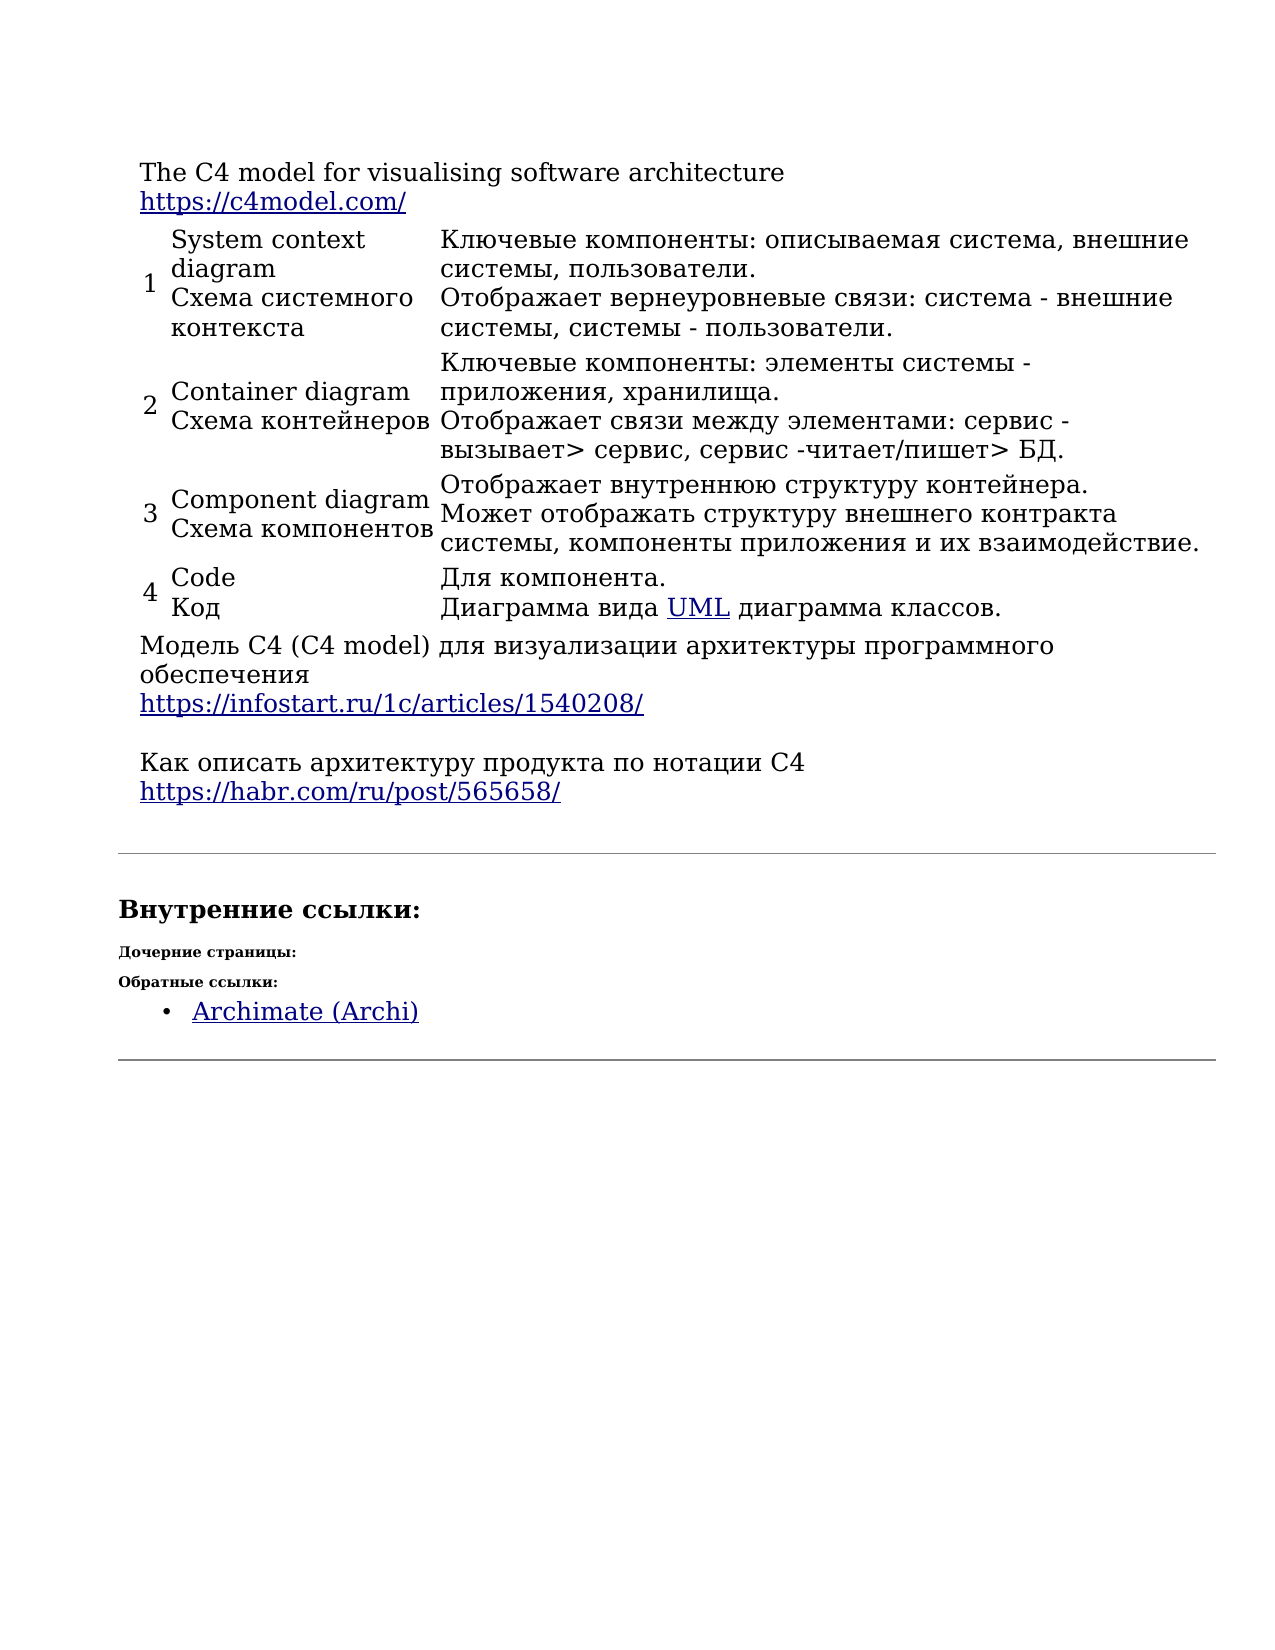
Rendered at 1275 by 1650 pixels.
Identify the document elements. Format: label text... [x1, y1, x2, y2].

table_cell [118, 220, 136, 628]
table_cell 2 [139, 345, 168, 467]
table_header The C4 model for visualising software architecture https://c4model.com/ [136, 155, 1216, 219]
table_header 1 [139, 223, 168, 345]
list Archimate (Archi) [162, 997, 1216, 1026]
table_cell 4 [139, 561, 168, 625]
subtitle Обратные ссылки: [118, 973, 1216, 991]
table_cell Code Код [168, 561, 437, 625]
table_cell Модель C4 (C4 model) для визуализации архитектуры программного обеспечения https://infostart.ru/1c/articles/1540208/ Как описать архитектуру продукта по нотации C4 https://habr.com/ru/post/565658/ [136, 628, 1216, 838]
table_cell [136, 220, 1216, 628]
table_cell Component diagram Схема компонентов [168, 468, 437, 561]
table_cell Container diagram Схема контейнеров [168, 345, 437, 467]
subtitle Дочерние страницы: [118, 944, 1216, 961]
table_cell 3 [139, 468, 168, 561]
table_header [118, 155, 136, 219]
table_cell Отображает внутреннюю структуру контейнера. Может отображать структуру внешнего контракта системы, компоненты приложения и их взаимодействие. [437, 468, 1213, 561]
table_header System context diagram Схема системного контекста [168, 223, 437, 345]
table_cell Для компонента. Диаграмма вида UML диаграмма классов. [437, 561, 1213, 625]
table_cell Ключевые компоненты: элементы системы - приложения, хранилища. Отображает связи между элементами: сервис -вызывает> сервис, сервис -читает/пишет> БД. [437, 345, 1213, 467]
table_cell [118, 628, 136, 838]
table_header Ключевые компоненты: описываемая система, внешние системы, пользователи. Отображает вернеуровневые связи: система - внешние системы, системы - пользователи. [437, 223, 1213, 345]
subtitle Внутренние ссылки: [118, 896, 1216, 925]
